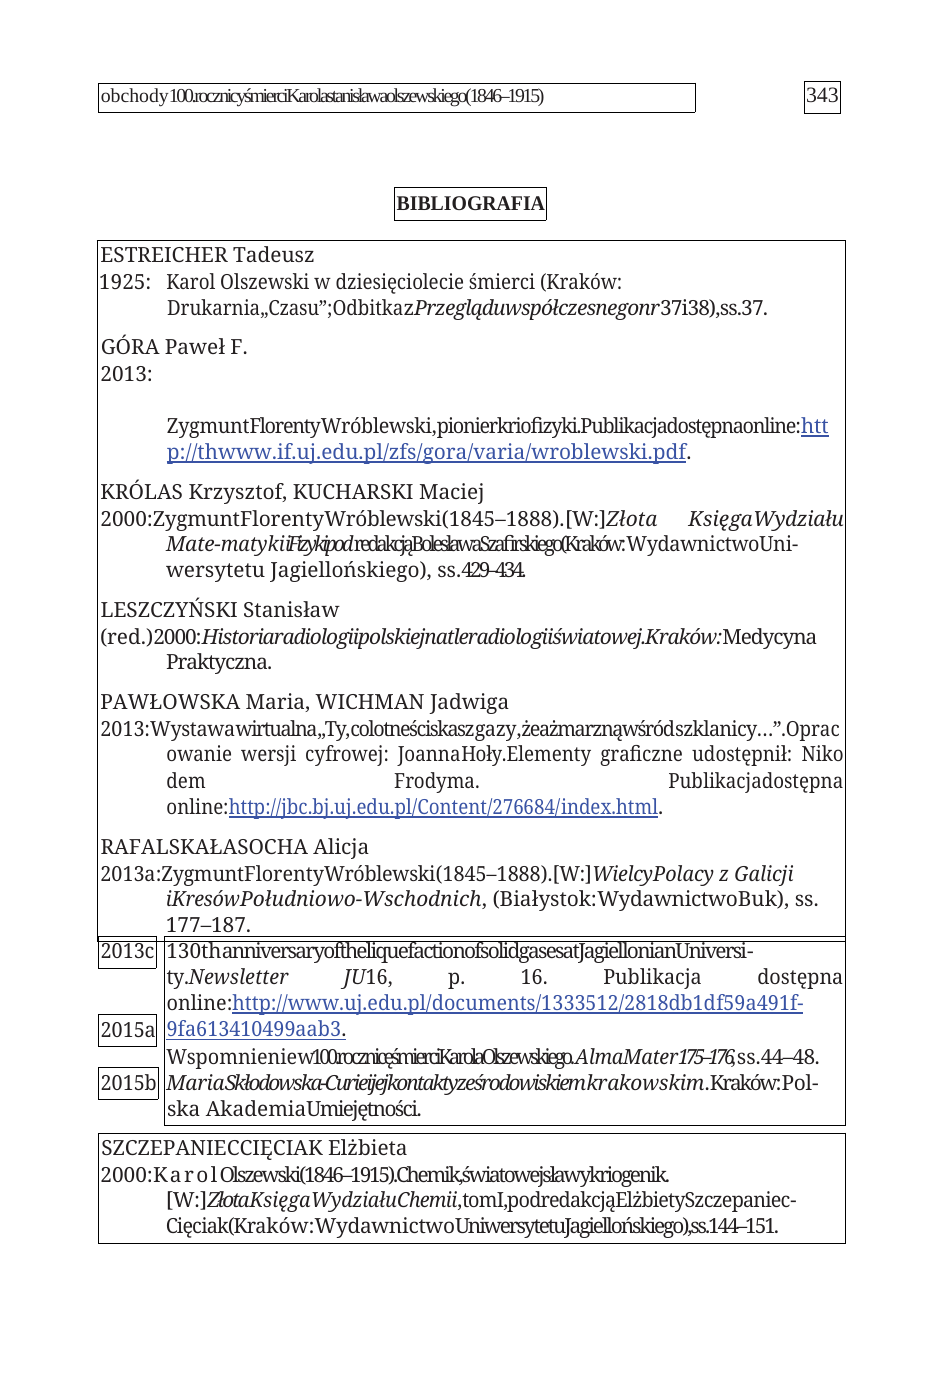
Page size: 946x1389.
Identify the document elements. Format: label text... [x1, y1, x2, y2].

text ESTREICHER Tadeusz [100, 241, 845, 268]
text KRÓLAS Krzysztof, KUCHARSKI Maciej [100, 477, 845, 504]
text MariaSkłodowska-Curieijejkontaktyześrodowiskiemkrakowskim.Kraków:Pol­ska AkademiaUmiejętności. [166, 1070, 844, 1122]
text 2015b: [100, 1068, 157, 1099]
text PAWŁOWSKA Maria, WICHMAN Jadwiga [100, 688, 845, 715]
text 343 [806, 82, 840, 108]
text 2000:ZygmuntFlorentyWróblewski(1845–1888).[W:]Złota KsięgaWydziału Mate-matykiiFizykipodredakcjąBolesławaSzafirskiego(Kraków:WydawnictwoUni­wersytetu Jagiellońskiego), ss.429–434. [100, 505, 844, 584]
text (red.)2000:Historiaradiologiipolskiejnatleradiologiiświatowej.Kraków:Medycyna Praktyczna. [100, 623, 839, 676]
text BIBLIOGRAFIA [396, 191, 546, 215]
text GÓRA Paweł F. [101, 333, 845, 360]
text 2013:Wystawawirtualna„Ty,colotneściskaszgazy,żeażmarznąwśródszklanicy…”.Opracowanie wersji cyfrowej: JoannaHoły.Elementy graficzne udostępnił: Niko­ dem Frodyma. Publikacjadostępna online:http://jbc.bj.uj.edu.pl/Content/276684/index.html. [100, 716, 844, 820]
text LESZCZYŃSKI Stanisław [100, 596, 845, 623]
text 2013a:ZygmuntFlorentyWróblewski(1845–1888).[W:]WielcyPolacy z Galicji iKresówPołudniowo-Wschodnich, (Białystok:WydawnictwoBuk), ss. 177–187. [100, 860, 843, 939]
text SZCZEPANIEC­CIĘCIAK Elżbieta [101, 1134, 845, 1161]
text 130thanniversaryoftheliquefactionofsolidgasesatJagiellonianUniversi­ty.Newsletter JU16, p. 16. Publikacja dostępna online:http://www.uj.edu.pl/documents/1333512/2818db1d­f59a­491f­9fa6­13410499aab3. [166, 938, 844, 1043]
text 1925: Karol Olszewski w dziesięciolecie śmierci (Kraków: Drukarnia„Czasu”;OdbitkazPrzegląduwspółczesnegonr37i38),ss.37. [99, 269, 838, 321]
text 2013: ZygmuntFlorentyWróblewski,pionierkriofizyki.Publikacjadostępnaonline:http://th­www.if.uj.edu.pl/zfs/gora/varia/wroblewski.pdf. [100, 361, 839, 466]
text obchody100.rocznicyśmierciKarolastanisławaolszewskiego(1846–1915) [101, 84, 695, 107]
text 2015a: [100, 1015, 156, 1046]
text RAFALSKA­ŁASOCHA Alicja [100, 832, 845, 860]
text Wspomnieniew100.rocznicęśmierciKarolaOlszewskiego.AlmaMater175–176,ss.44–48. [166, 1043, 842, 1069]
text 2000:KarolOlszewski(1846–1915).Chemik,światowejsławykriogenik.[W:]ZłotaKsięgaWydziałuChemii,tomI,podredakcjąElżbietySzczepaniec­Cięciak(Kra­ków:WydawnictwoUniwersytetuJagiellońskiego),ss.144–151. [100, 1161, 844, 1240]
text 2013c: [100, 937, 156, 968]
